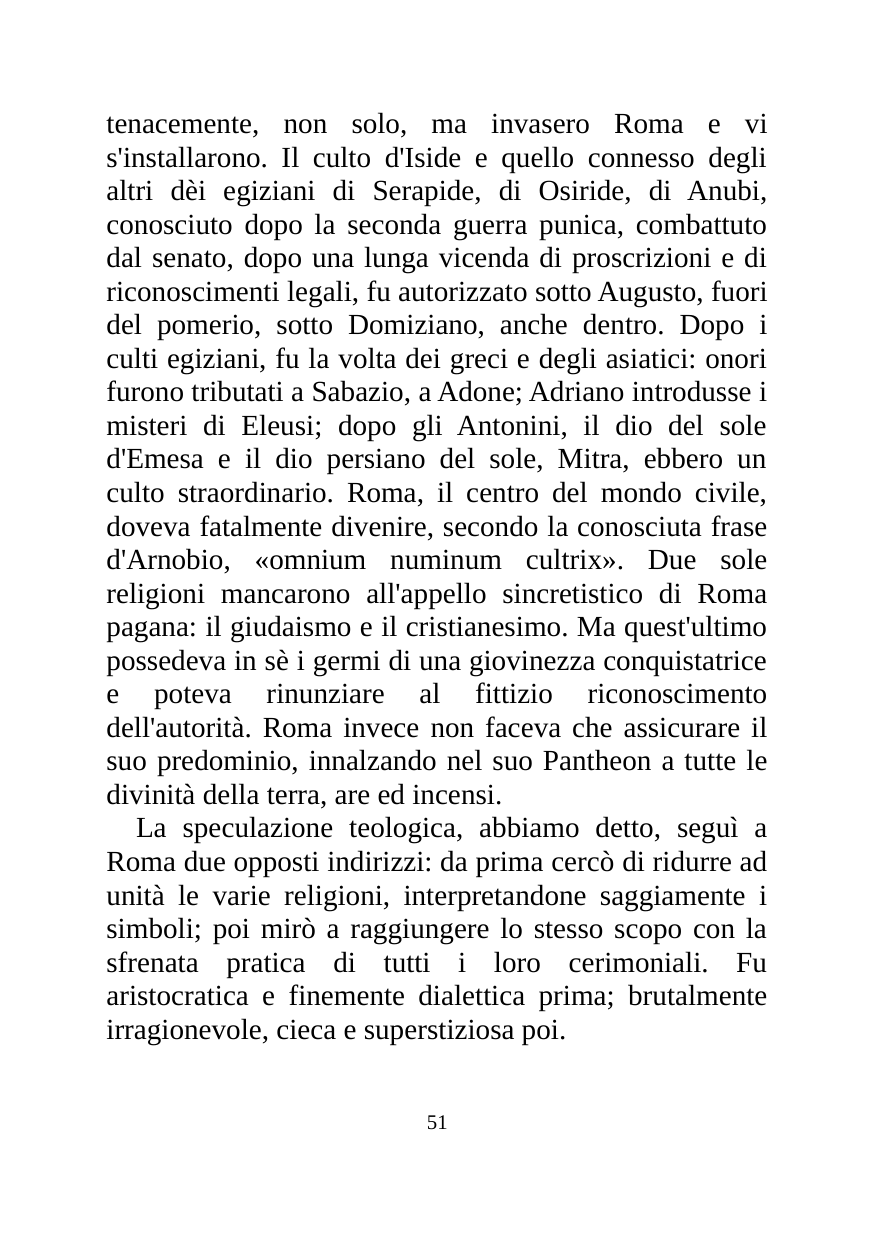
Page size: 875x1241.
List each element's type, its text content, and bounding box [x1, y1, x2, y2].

text La speculazione teologica, abbiamo detto, seguì a Roma due opposti indirizzi: da prima cercò di ridurre ad unità le varie religioni, interpretandone saggiamente i simboli; poi mirò a raggiungere lo stesso scopo con la sfrenata pratica di tutti i loro cerimoniali. Fu aristocratica e finemente dialettica prima; brutalmente irragionevole, cieca e superstiziosa poi. [106, 811, 768, 1045]
text tenacemente, non solo, ma invasero Roma e vi s'installarono. Il culto d'Iside e quello connesso degli altri dèi egiziani di Serapide, di Osiride, di Anubi, conosciuto dopo la seconda guerra punica, combattuto dal senato, dopo una lunga vicenda di proscrizioni e di riconoscimenti legali, fu autorizzato sotto Augusto, fuori del pomerio, sotto Domiziano, anche dentro. Dopo i culti egiziani, fu la volta dei greci e degli asiatici: onori furono tributati a Sabazio, a Adone; Adriano introdusse i misteri di Eleusi; dopo gli Antonini, il dio del sole d'Emesa e il dio persiano del sole, Mitra, ebbero un culto straordinario. Roma, il centro del mondo civile, doveva fatalmente divenire, secondo la conosciuta frase d'Arnobio, «omnium numinum cultrix». Due sole religioni mancarono all'appello sincretistico di Roma pagana: il giudaismo e il cristianesimo. Ma quest'ultimo possedeva in sè i germi di una giovinezza conquistatrice e poteva rinunziare al fittizio riconoscimento dell'autorità. Roma invece non faceva che assicurare il suo predominio, innalzando nel suo Pantheon a tutte le divinità della terra, are ed incensi. [106, 106, 768, 811]
